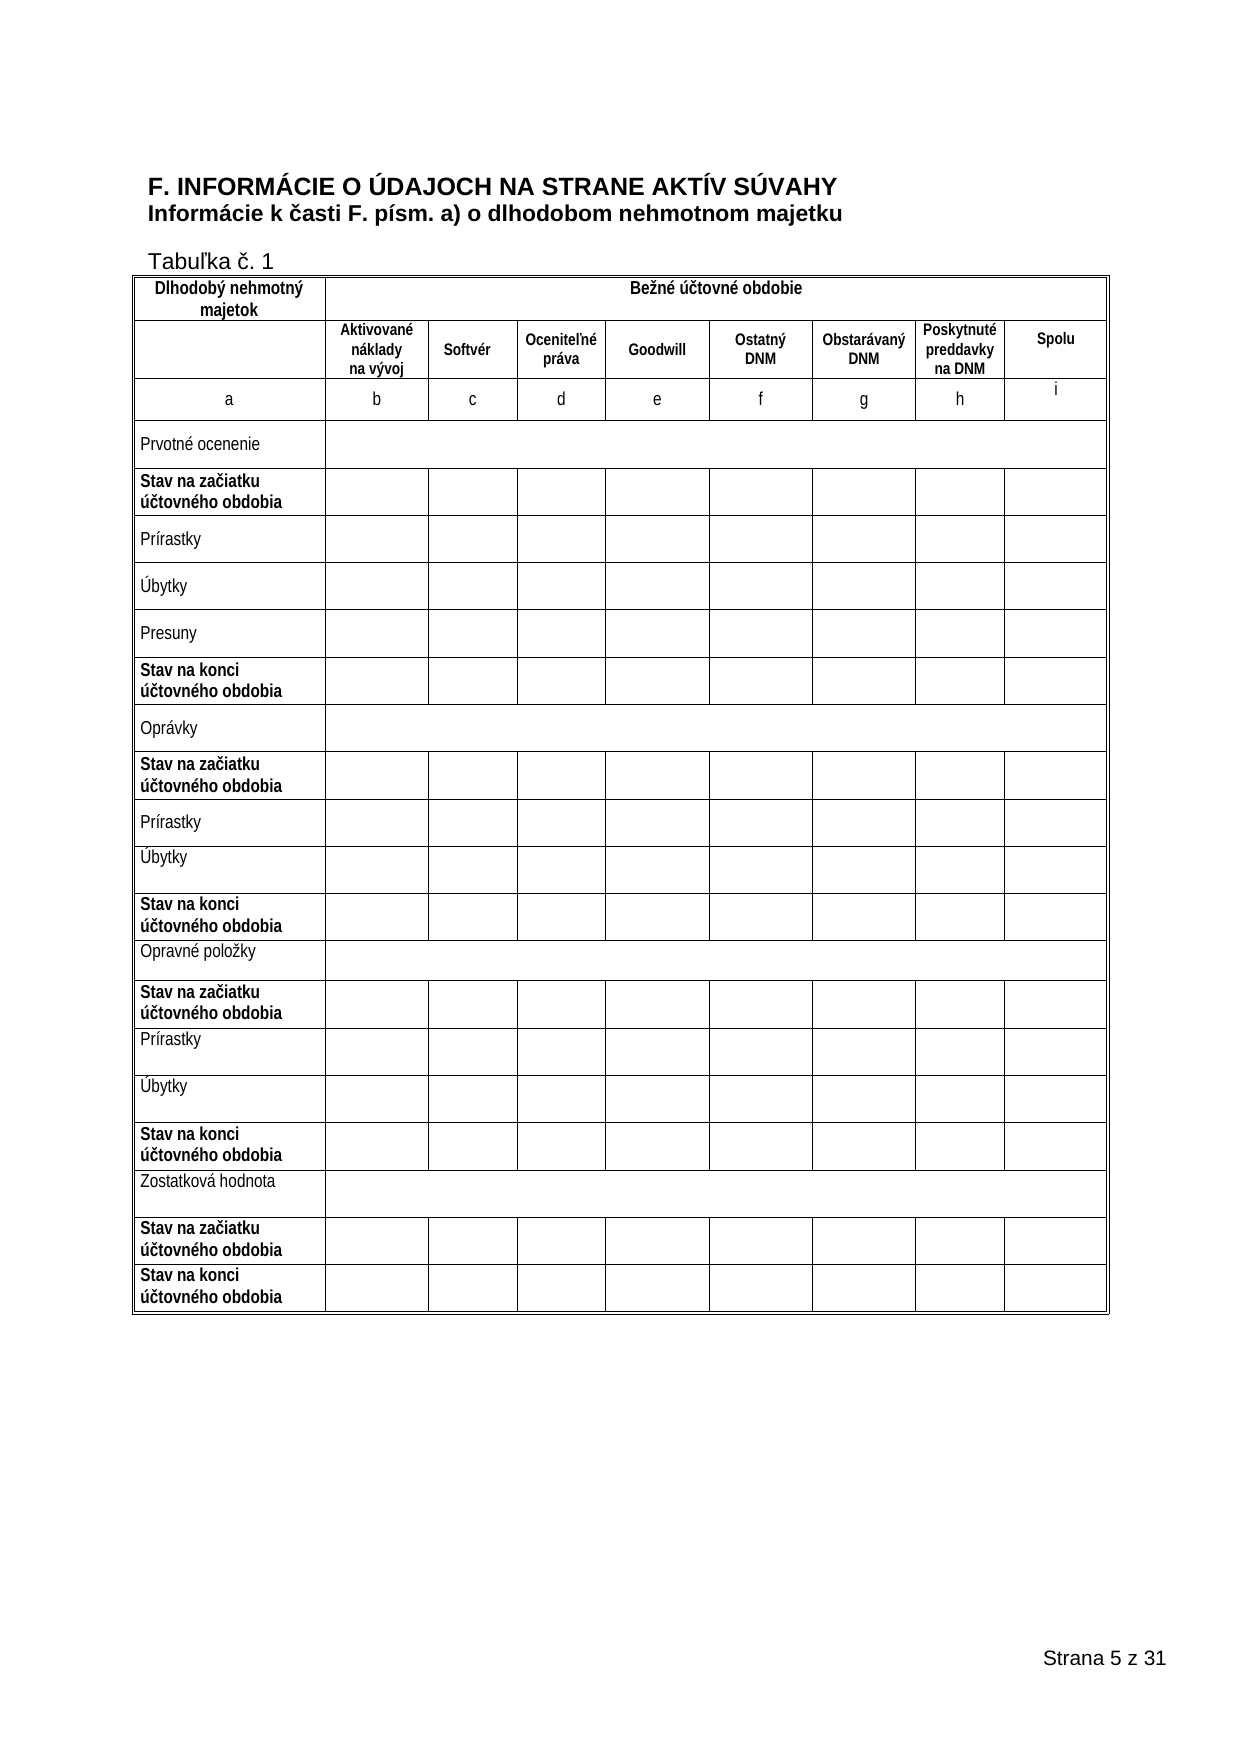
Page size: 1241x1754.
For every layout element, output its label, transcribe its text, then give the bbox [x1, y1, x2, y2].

table_cell [916, 894, 1004, 940]
table_cell Goodwill [606, 321, 709, 378]
table_cell [518, 1123, 605, 1169]
table_cell [326, 981, 428, 1028]
table_cell [813, 1029, 915, 1075]
table_cell [326, 563, 428, 609]
table_cell [916, 1029, 1004, 1075]
table_cell [518, 1265, 605, 1311]
table_cell [710, 469, 812, 515]
table_cell [710, 847, 812, 893]
table_cell [916, 658, 1004, 704]
table_cell [326, 894, 428, 940]
table_cell [813, 1076, 915, 1122]
table_cell [916, 1076, 1004, 1122]
table_cell h [916, 379, 1004, 420]
table_cell [326, 941, 1106, 980]
table_cell [710, 981, 812, 1028]
table_cell Stav na začiatku účtovného obdobia [135, 981, 325, 1028]
table_cell [710, 800, 812, 846]
table_cell [429, 847, 517, 893]
table_cell [518, 752, 605, 798]
table_cell [429, 981, 517, 1028]
table_cell [916, 1123, 1004, 1169]
table_cell [606, 981, 709, 1028]
table_cell [813, 1265, 915, 1311]
table_cell [606, 752, 709, 798]
table_cell [518, 847, 605, 893]
table_cell [813, 894, 915, 940]
table_cell [326, 1029, 428, 1075]
table_cell a [135, 379, 325, 420]
table_cell [1005, 1076, 1106, 1122]
table_cell Aktivované náklady na vývoj [326, 321, 428, 378]
table_cell [1005, 894, 1106, 940]
table_cell [518, 516, 605, 562]
table_cell [710, 1218, 812, 1264]
table_cell [606, 563, 709, 609]
table_cell f [710, 379, 812, 420]
table_cell [1005, 1123, 1106, 1169]
table_cell [606, 516, 709, 562]
table_cell Oceniteľné práva [518, 321, 605, 378]
table_cell [429, 894, 517, 940]
table_cell [606, 1029, 709, 1075]
table_cell Presuny [135, 610, 325, 657]
table_cell [1005, 469, 1106, 515]
table_cell Softvér [429, 321, 517, 378]
table_cell Úbytky [135, 1076, 325, 1122]
table_cell [606, 1218, 709, 1264]
table_cell b [326, 379, 428, 420]
table_cell [813, 563, 915, 609]
table_cell [710, 1076, 812, 1122]
table_cell [326, 469, 428, 515]
table_cell [1005, 847, 1106, 893]
table_cell [518, 981, 605, 1028]
table_cell Stav na začiatku účtovného obdobia [135, 1218, 325, 1264]
table_cell [429, 469, 517, 515]
table_cell [1005, 1218, 1106, 1264]
table_cell Poskytnuté preddavky na DNM [916, 321, 1004, 378]
table_cell [429, 516, 517, 562]
table_cell [1005, 610, 1106, 657]
table_cell [429, 800, 517, 846]
table_cell Úbytky [135, 563, 325, 609]
table_cell Opravné položky [135, 941, 325, 980]
table_cell [429, 1123, 517, 1169]
table_cell [813, 752, 915, 798]
table_cell [606, 1076, 709, 1122]
table_cell [1005, 1265, 1106, 1311]
table_header Bežné účtovné obdobie [326, 278, 1106, 320]
table_cell [916, 516, 1004, 562]
table_cell [1005, 752, 1106, 798]
table_cell [916, 469, 1004, 515]
table_cell [326, 705, 1106, 751]
table_cell [518, 610, 605, 657]
table_cell [710, 752, 812, 798]
table_cell Stav na začiatku účtovného obdobia [135, 469, 325, 515]
table_cell [518, 1029, 605, 1075]
table_cell [916, 1265, 1004, 1311]
table_cell c [429, 379, 517, 420]
table_cell [326, 516, 428, 562]
table_cell [813, 469, 915, 515]
table_cell Stav na konci účtovného obdobia [135, 658, 325, 704]
table_cell [813, 658, 915, 704]
table_cell [326, 658, 428, 704]
text Informácie k časti F. písm. a) o dlhodobom nehmotnom majetku [148, 200, 1167, 227]
table_cell [916, 847, 1004, 893]
table_cell [1005, 1029, 1106, 1075]
table_cell [1005, 800, 1106, 846]
table_cell [429, 610, 517, 657]
table_cell [710, 1123, 812, 1169]
table_cell [429, 563, 517, 609]
table_cell [518, 469, 605, 515]
table_cell [1005, 563, 1106, 609]
table_cell [710, 1029, 812, 1075]
table_cell [710, 658, 812, 704]
table_cell [1005, 658, 1106, 704]
table_cell Prírastky [135, 800, 325, 846]
table_cell [326, 800, 428, 846]
table_cell [518, 894, 605, 940]
table_cell [518, 1076, 605, 1122]
table_cell [606, 800, 709, 846]
table_cell [710, 516, 812, 562]
table_cell [916, 1218, 1004, 1264]
table_cell [135, 321, 325, 378]
table_cell [606, 610, 709, 657]
table_cell [429, 752, 517, 798]
table_cell [710, 1265, 812, 1311]
table_cell [326, 1218, 428, 1264]
table_cell [326, 1123, 428, 1169]
table_cell [429, 1218, 517, 1264]
table_cell Oprávky [135, 705, 325, 751]
table_cell [813, 847, 915, 893]
table_cell [606, 1123, 709, 1169]
table_cell [813, 800, 915, 846]
table_cell e [606, 379, 709, 420]
table_cell [429, 1076, 517, 1122]
table_cell [916, 610, 1004, 657]
table_cell [606, 469, 709, 515]
table_cell [916, 800, 1004, 846]
table_cell [916, 563, 1004, 609]
table_cell [326, 1171, 1106, 1217]
table_cell [326, 421, 1106, 467]
table_cell [518, 1218, 605, 1264]
table_cell [429, 1265, 517, 1311]
table_cell [710, 610, 812, 657]
table_cell Prírastky [135, 1029, 325, 1075]
table_cell Prírastky [135, 516, 325, 562]
table_cell g [813, 379, 915, 420]
table_cell [916, 981, 1004, 1028]
table_cell [606, 847, 709, 893]
table_cell [326, 1076, 428, 1122]
table_cell [916, 752, 1004, 798]
table_cell Stav na začiatku účtovného obdobia [135, 752, 325, 798]
table_cell Úbytky [135, 847, 325, 893]
table_header Dlhodobý nehmotný majetok [135, 278, 325, 320]
table_cell [606, 658, 709, 704]
table_cell [518, 800, 605, 846]
table_cell Stav na konci účtovného obdobia [135, 894, 325, 940]
text Tabuľka č. 1 [148, 248, 1167, 274]
table_cell [518, 658, 605, 704]
text F. INFORMÁCIE O ÚDAJOCH NA STRANE AKTÍV SÚVAHY [148, 172, 1167, 200]
table_cell Stav na konci účtovného obdobia [135, 1265, 325, 1311]
table_cell [326, 610, 428, 657]
table_cell Spolu [1005, 321, 1106, 378]
table_cell [518, 563, 605, 609]
table_cell [429, 658, 517, 704]
table_cell [326, 752, 428, 798]
table_cell Prvotné ocenenie [135, 421, 325, 467]
table_cell [606, 894, 709, 940]
table_cell [710, 894, 812, 940]
table_cell [326, 1265, 428, 1311]
table_cell Ostatný DNM [710, 321, 812, 378]
table_cell Obstarávaný DNM [813, 321, 915, 378]
table_cell [813, 610, 915, 657]
table_cell Zostatková hodnota [135, 1171, 325, 1217]
table_cell [813, 516, 915, 562]
table_cell [606, 1265, 709, 1311]
table_cell i [1005, 379, 1106, 420]
table_cell [813, 1123, 915, 1169]
table_cell [813, 1218, 915, 1264]
table_cell Stav na konci účtovného obdobia [135, 1123, 325, 1169]
table_cell [710, 563, 812, 609]
table_cell [1005, 981, 1106, 1028]
table_cell [326, 847, 428, 893]
table_cell [813, 981, 915, 1028]
table_cell d [518, 379, 605, 420]
table_cell [1005, 516, 1106, 562]
table_cell [429, 1029, 517, 1075]
